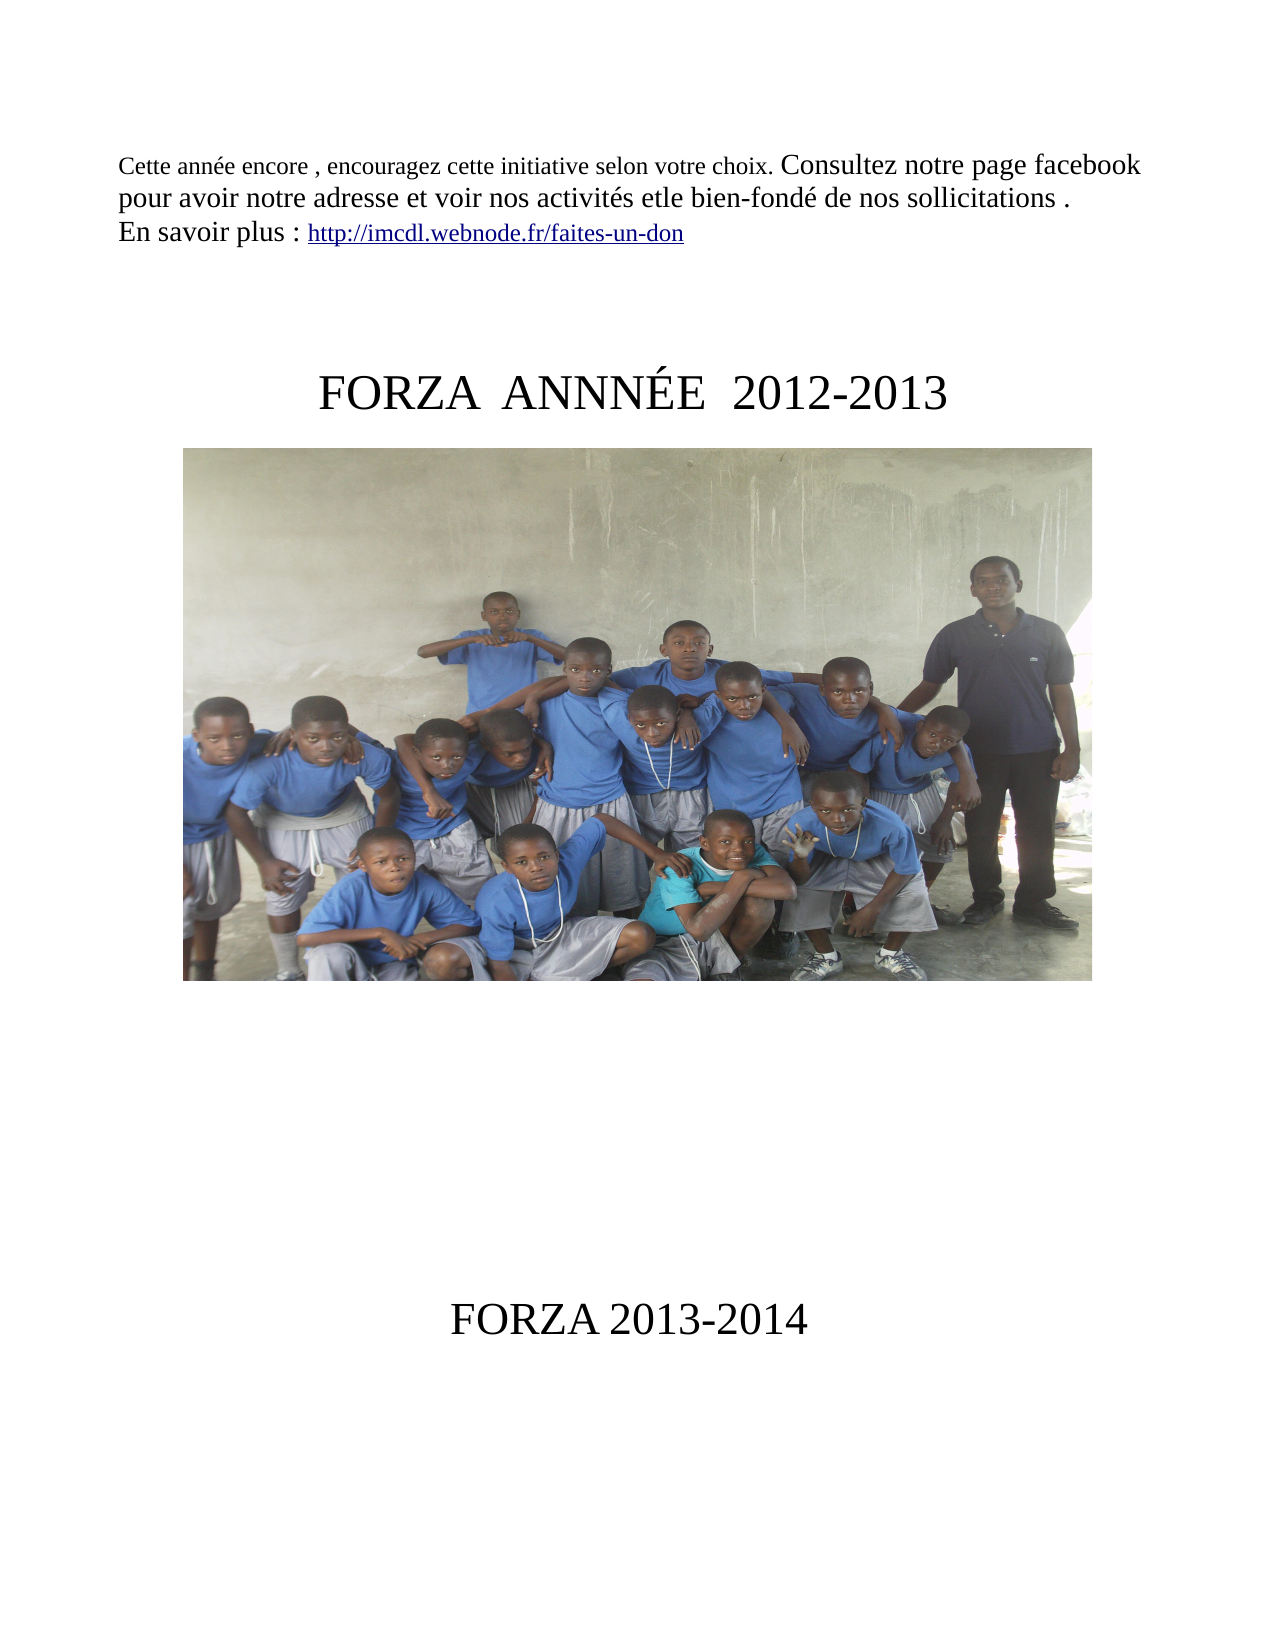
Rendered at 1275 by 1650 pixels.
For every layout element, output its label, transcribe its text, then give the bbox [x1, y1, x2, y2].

picture [183, 448, 1093, 981]
text FORZA ANNNÉE 2012-2013 [118, 362, 1157, 420]
text En savoir plus : http://imcdl.webnode.fr/faites-un-don [118, 214, 1157, 247]
text Cette année encore , encouragez cette initiative selon votre choix. Consultez notre page facebook pour avoir notre adresse et voir nos activités etle bien-fondé de nos sollicitations . [118, 147, 1157, 214]
text FORZA 2013-2014 [118, 1292, 1157, 1344]
